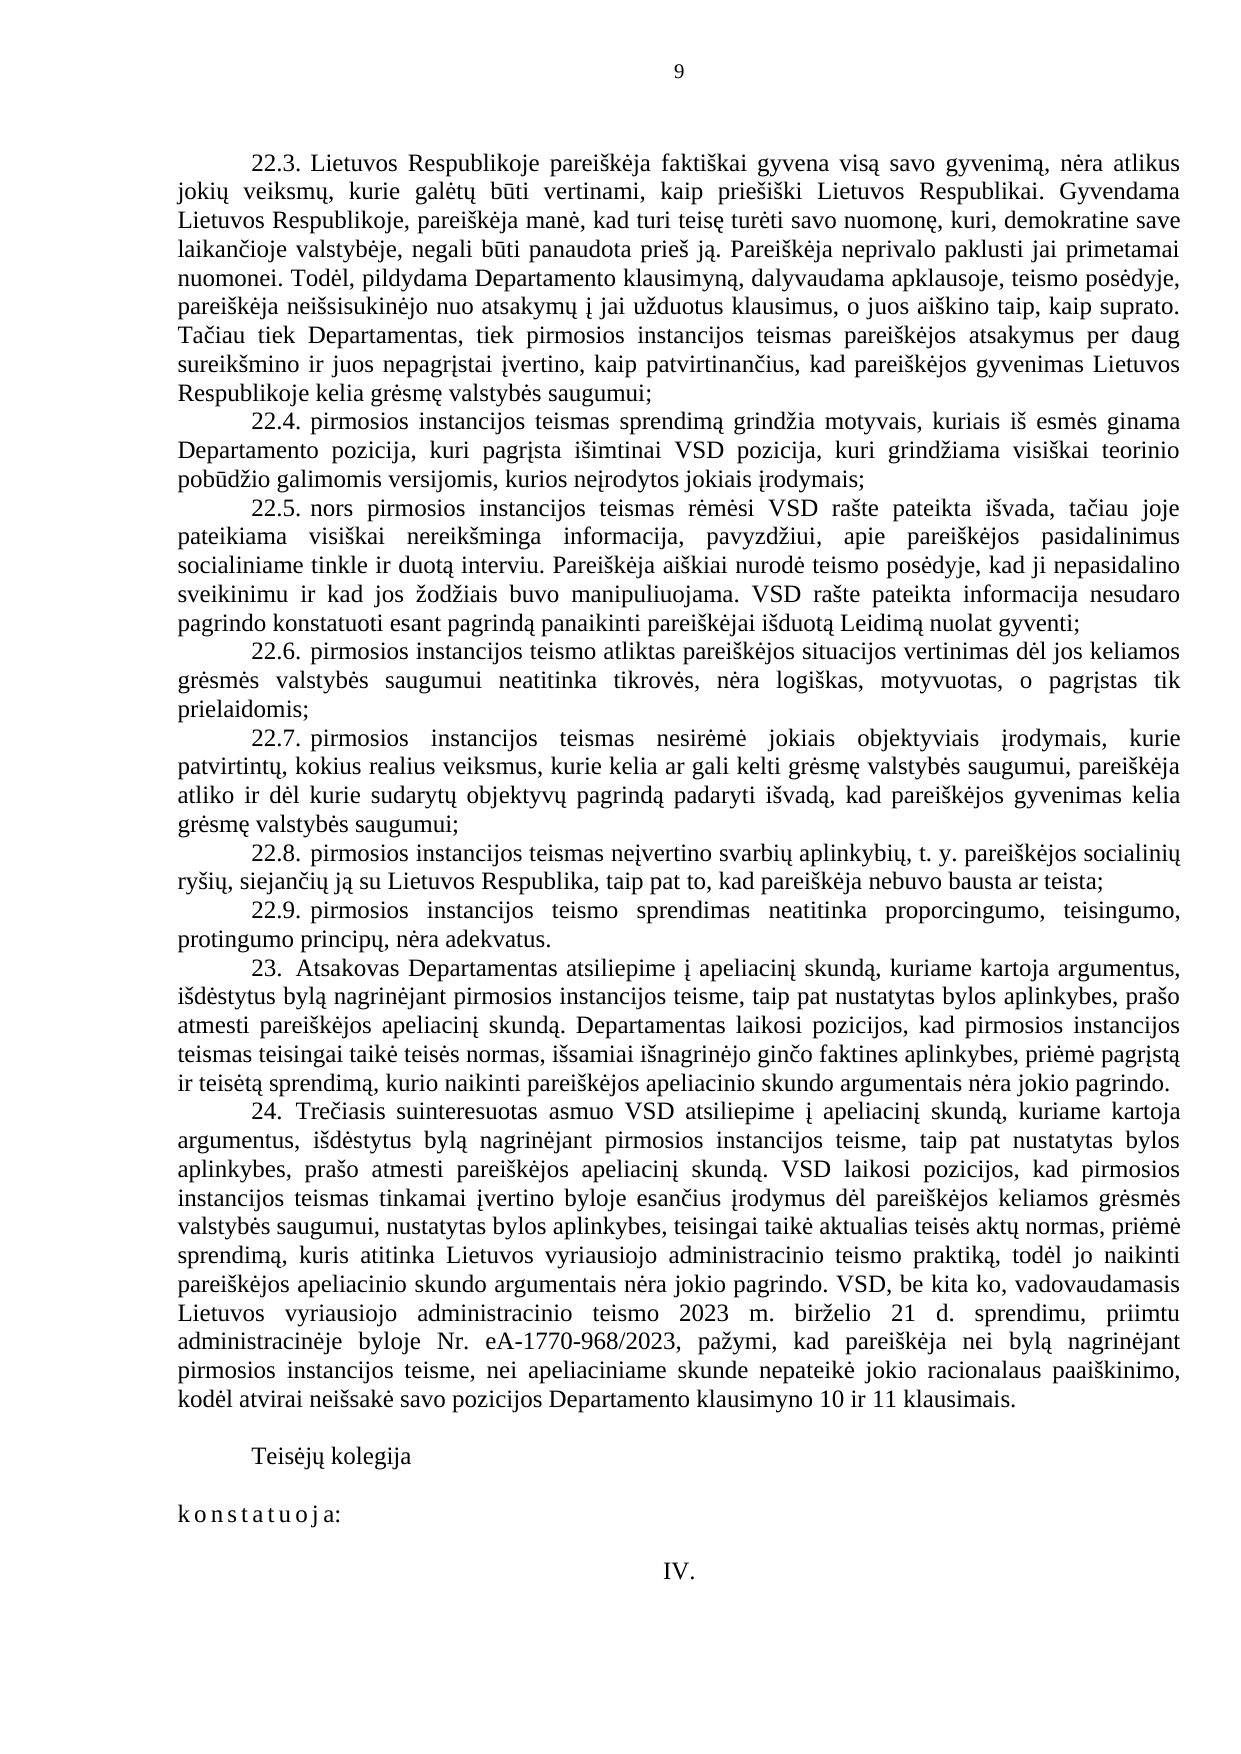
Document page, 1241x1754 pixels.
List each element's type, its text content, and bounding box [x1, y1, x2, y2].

text 24. Trečiasis suinteresuotas asmuo VSD atsiliepime į apeliacinį skundą, kuriame kartoja argumentus, išdėstytus bylą nagrinėjant pirmosios instancijos teisme, taip pat nustatytas bylos aplinkybes, prašo atmesti pareiškėjos apeliacinį skundą. VSD laikosi pozicijos, kad pirmosios instancijos teismas tinkamai įvertino byloje esančius įrodymus dėl pareiškėjos keliamos grėsmės valstybės saugumui, nustatytas bylos aplinkybes, teisingai taikė aktualias teisės aktų normas, priėmė sprendimą, kuris atitinka Lietuvos vyriausiojo administracinio teismo praktiką, todėl jo naikinti pareiškėjos apeliacinio skundo argumentais nėra jokio pagrindo. VSD, be kita ko, vadovaudamasis Lietuvos vyriausiojo administracinio teismo 2023 m. birželio 21 d. sprendimu, priimtu administracinėje byloje Nr. eA-1770-968/2023, pažymi, kad pareiškėja nei bylą nagrinėjant pirmosios instancijos teisme, nei apeliaciniame skunde nepateikė jokio racionalaus paaiškinimo, kodėl atvirai neišsakė savo pozicijos Departamento klausimyno 10 ir 11 klausimais. [177, 1096, 1181, 1413]
text konstatuoja: [177, 1499, 1181, 1528]
text 22.7. pirmosios instancijos teismas nesirėmė jokiais objektyviais įrodymais, kurie patvirtintų, kokius realius veiksmus, kurie kelia ar gali kelti grėsmę valstybės saugumui, pareiškėja atliko ir dėl kurie sudarytų objektyvų pagrindą padaryti išvadą, kad pareiškėjos gyvenimas kelia grėsmę valstybės saugumui; [177, 723, 1181, 838]
text 22.8. pirmosios instancijos teismas neįvertino svarbių aplinkybių, t. y. pareiškėjos socialinių ryšių, siejančių ją su Lietuvos Respublika, taip pat to, kad pareiškėja nebuvo bausta ar teista; [177, 838, 1181, 895]
text 22.9. pirmosios instancijos teismo sprendimas neatitinka proporcingumo, teisingumo, protingumo principų, nėra adekvatus. [177, 895, 1181, 953]
text 22.4. pirmosios instancijos teismas sprendimą grindžia motyvais, kuriais iš esmės ginama Departamento pozicija, kuri pagrįsta išimtinai VSD pozicija, kuri grindžiama visiškai teorinio pobūdžio galimomis versijomis, kurios neįrodytos jokiais įrodymais; [177, 406, 1181, 493]
text 22.3. Lietuvos Respublikoje pareiškėja faktiškai gyvena visą savo gyvenimą, nėra atlikus jokių veiksmų, kurie galėtų būti vertinami, kaip priešiški Lietuvos Respublikai. Gyvendama Lietuvos Respublikoje, pareiškėja manė, kad turi teisę turėti savo nuomonę, kuri, demokratine save laikančioje valstybėje, negali būti panaudota prieš ją. Pareiškėja neprivalo paklusti jai primetamai nuomonei. Todėl, pildydama Departamento klausimyną, dalyvaudama apklausoje, teismo posėdyje, pareiškėja neišsisukinėjo nuo atsakymų į jai užduotus klausimus, o juos aiškino taip, kaip suprato. Tačiau tiek Departamentas, tiek pirmosios instancijos teismas pareiškėjos atsakymus per daug sureikšmino ir juos nepagrįstai įvertino, kaip patvirtinančius, kad pareiškėjos gyvenimas Lietuvos Respublikoje kelia grėsmę valstybės saugumui; [177, 148, 1181, 406]
text 22.6. pirmosios instancijos teismo atliktas pareiškėjos situacijos vertinimas dėl jos keliamos grėsmės valstybės saugumui neatitinka tikrovės, nėra logiškas, motyvuotas, o pagrįstas tik prielaidomis; [177, 636, 1181, 723]
text 22.5. nors pirmosios instancijos teismas rėmėsi VSD rašte pateikta išvada, tačiau joje pateikiama visiškai nereikšminga informacija, pavyzdžiui, apie pareiškėjos pasidalinimus socialiniame tinkle ir duotą interviu. Pareiškėja aiškiai nurodė teismo posėdyje, kad ji nepasidalino sveikinimu ir kad jos žodžiais buvo manipuliuojama. VSD rašte pateikta informacija nesudaro pagrindo konstatuoti esant pagrindą panaikinti pareiškėjai išduotą Leidimą nuolat gyventi; [177, 493, 1181, 636]
text Teisėjų kolegija [177, 1441, 1181, 1470]
text 23. Atsakovas Departamentas atsiliepime į apeliacinį skundą, kuriame kartoja argumentus, išdėstytus bylą nagrinėjant pirmosios instancijos teisme, taip pat nustatytas bylos aplinkybes, prašo atmesti pareiškėjos apeliacinį skundą. Departamentas laikosi pozicijos, kad pirmosios instancijos teismas teisingai taikė teisės normas, išsamiai išnagrinėjo ginčo faktines aplinkybes, priėmė pagrįstą ir teisėtą sprendimą, kurio naikinti pareiškėjos apeliacinio skundo argumentais nėra jokio pagrindo. [177, 953, 1181, 1096]
text IV. [177, 1556, 1181, 1585]
